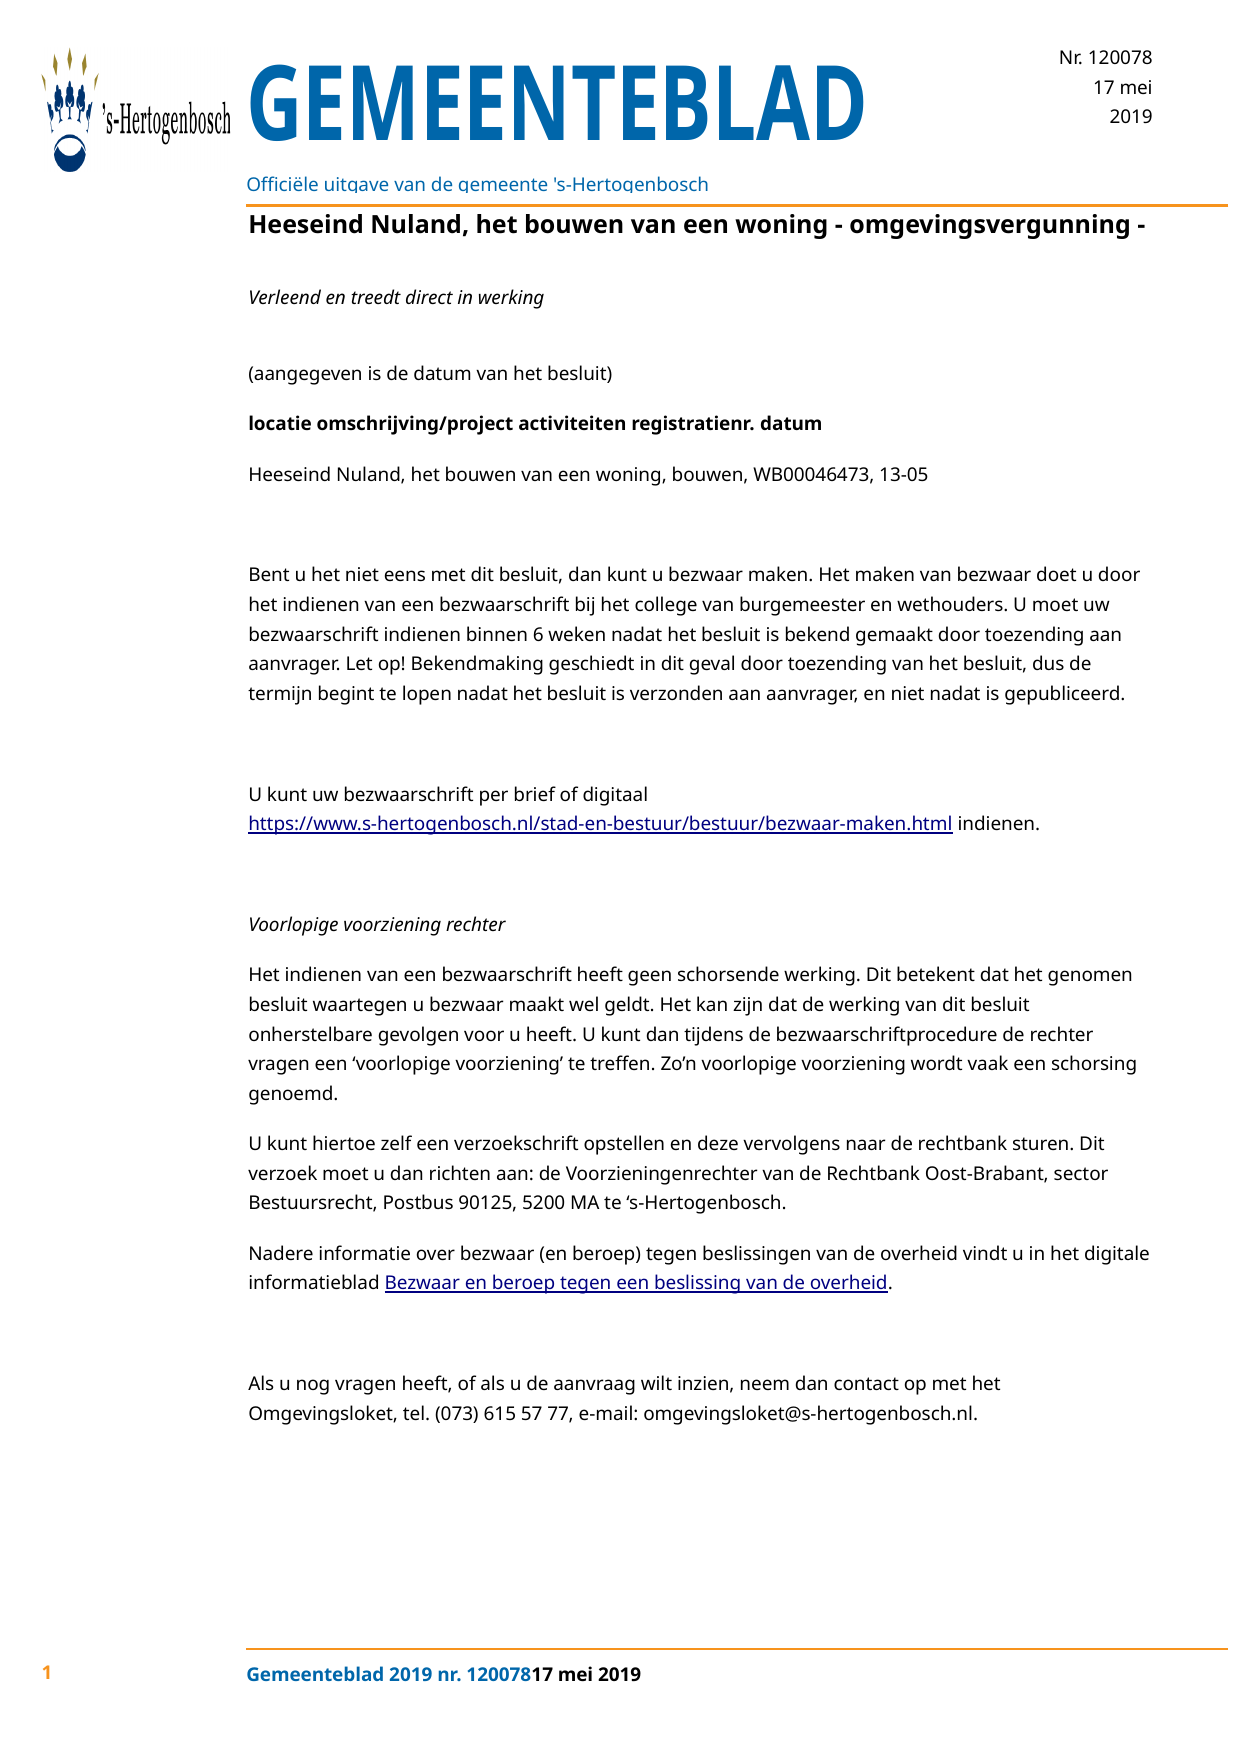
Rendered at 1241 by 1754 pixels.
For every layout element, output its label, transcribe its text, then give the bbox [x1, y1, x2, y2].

text Nadere informatie over bezwaar (en beroep) tegen beslissingen van de overheid vindt u in het digitale informatieblad Bezwaar en beroep tegen een beslissing van de overheid. [248, 1240, 1152, 1295]
text (aangegeven is de datum van het besluit) [248, 360, 1152, 386]
picture [41, 47, 231, 172]
text Verleend en treedt direct in werking [248, 284, 1152, 309]
text U kunt uw bezwaarschrift per brief of digitaal https://www.s-hertogenbosch.nl/stad-en-bestuur/bestuur/bezwaar-maken.html indienen. [248, 781, 1152, 836]
text U kunt hiertoe zelf een verzoekschrift opstellen en deze vervolgens naar de rechtbank sturen. Dit verzoek moet u dan richten aan: de Voorzieningenrechter van de Rechtbank Oost-Brabant, sector Bestuursrecht, Postbus 90125, 5200 MA te ‘s-Hertogenbosch. [248, 1130, 1152, 1215]
text Voorlopige voorziening rechter [248, 911, 1152, 937]
text Als u nog vragen heeft, of als u de aanvraag wilt inzien, neem dan contact op met het Omgevingsloket, tel. (073) 615 57 77, e-mail: omgevingsloket@s-hertogenbosch.nl. [248, 1370, 1152, 1426]
text Het indienen van een bezwaarschrift heeft geen schorsende werking. Dit betekent dat het genomen besluit waartegen u bezwaar maakt wel geldt. Het kan zijn dat de werking van dit besluit onherstelbare gevolgen voor u heeft. U kunt dan tijdens de bezwaarschriftprocedure de rechter vragen een ‘voorlopige voorziening’ te treffen. Zo’n voorlopige voorziening wordt vaak een schorsing genoemd. [248, 962, 1152, 1106]
text locatie omschrijving/project activiteiten registratienr. datum [248, 410, 1152, 436]
text Bent u het niet eens met dit besluit, dan kunt u bezwaar maken. Het maken van bezwaar doet u door het indienen van een bezwaarschrift bij het college van burgemeester en wethouders. U moet uw bezwaarschrift indienen binnen 6 weken nadat het besluit is bekend gemaakt door toezending aan aanvrager. Let op! Bekendmaking geschiedt in dit geval door toezending van het besluit, dus de termijn begint te lopen nadat het besluit is verzonden aan aanvrager, en niet nadat is gepubliceerd. [248, 562, 1152, 706]
text Heeseind Nuland, het bouwen van een woning - omgevingsvergunning - [248, 207, 1152, 241]
text Heeseind Nuland, het bouwen van een woning, bouwen, WB00046473, 13-05 [248, 461, 1152, 487]
